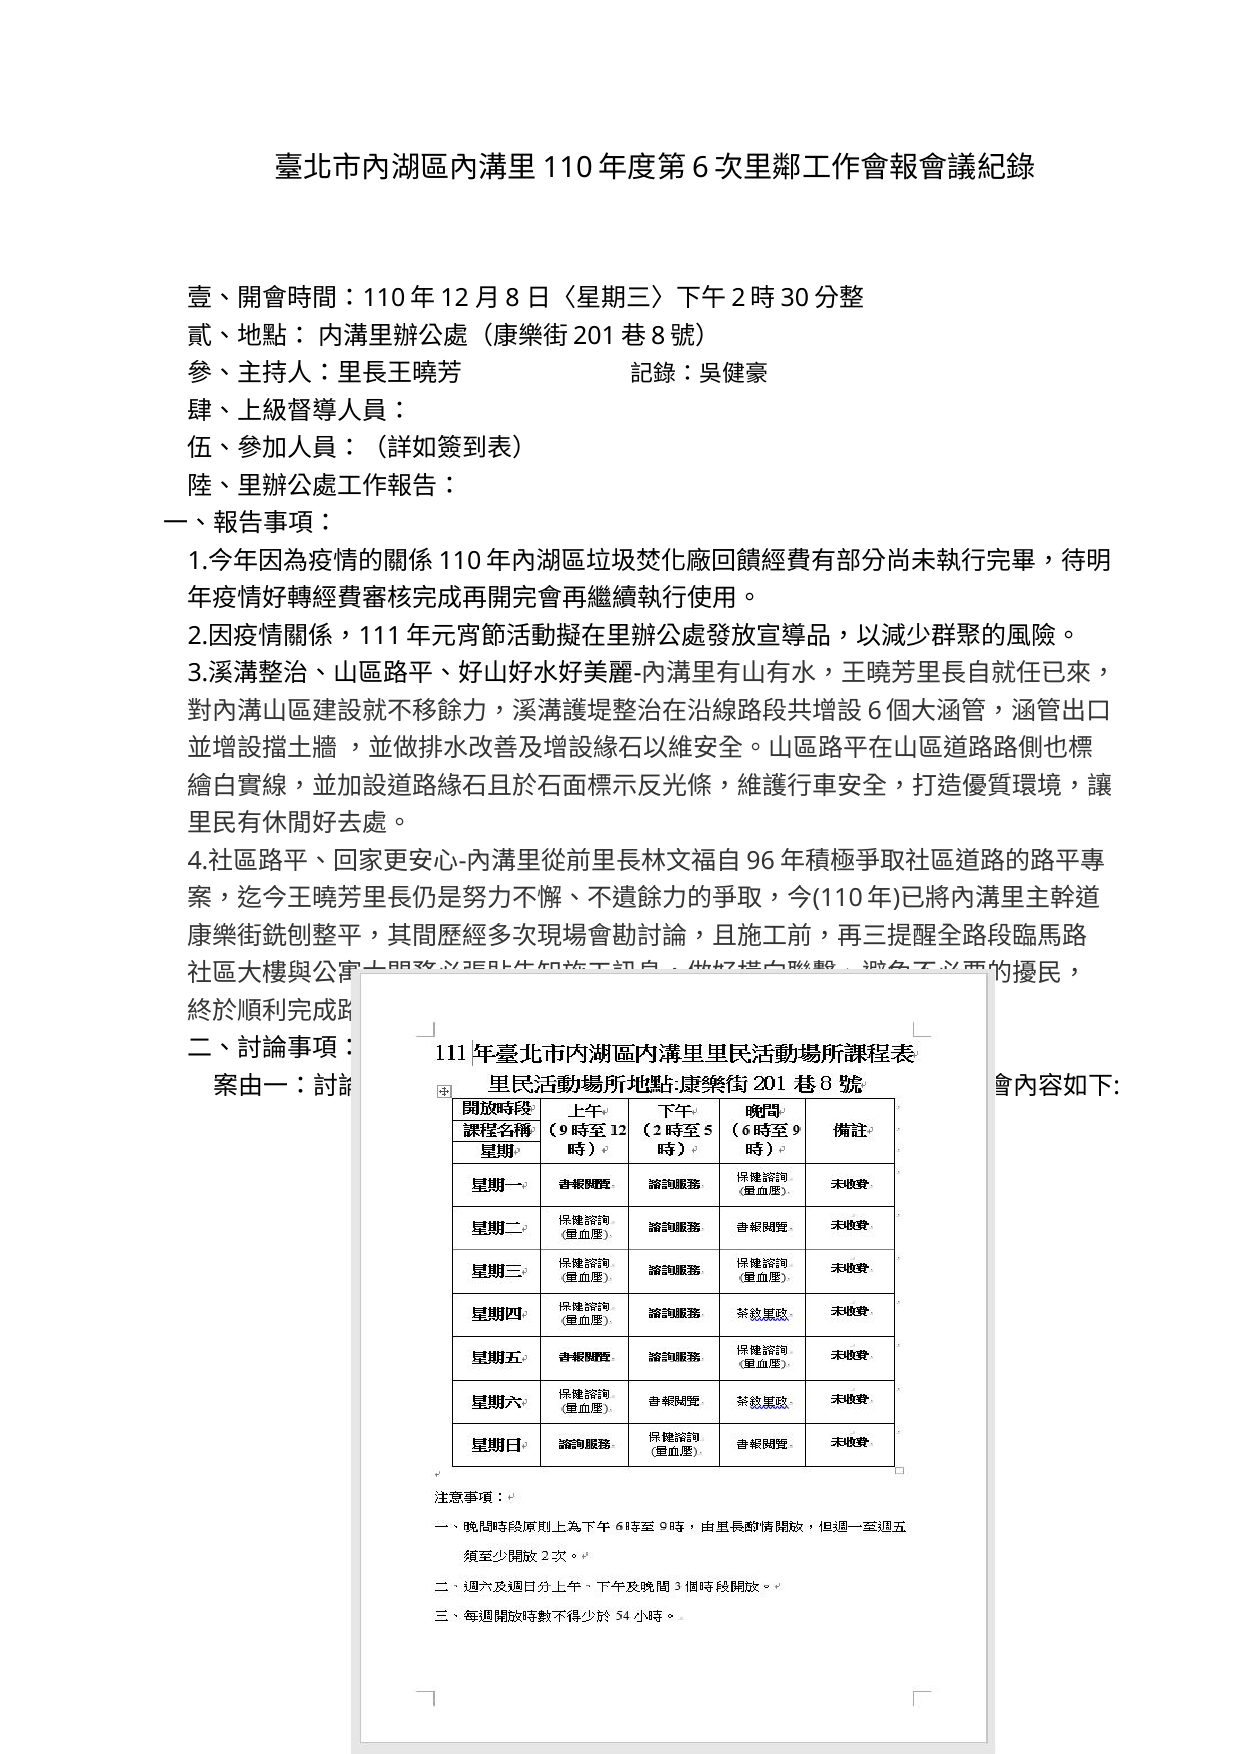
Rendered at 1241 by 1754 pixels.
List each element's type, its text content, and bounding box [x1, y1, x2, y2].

text 伍、參加人員：（詳如簽到表） [187, 427, 1122, 464]
text 2.因疫情關係，111年元宵節活動擬在里辦公處發放宣導品，以減少群聚的風險。 [187, 614, 1122, 652]
text 參、主持人：里長王曉芳 記錄：吳健豪 [187, 352, 1122, 389]
text 1.今年因為疫情的關係110年內湖區垃圾焚化廠回饋經費有部分尚未執行完畢，待明年疫情好轉經費審核完成再開完會再繼續執行使用。 [187, 539, 1122, 614]
text 貳、地點： 内溝里辦公處（康樂街201巷8號） [187, 314, 1122, 352]
text 一、報告事項： [137, 502, 1122, 539]
text 肆、上級督導人員： [187, 389, 1122, 427]
picture [350, 969, 996, 1754]
text 3.溪溝整治、山區路平、好山好水好美麗-內溝里有山有水，王曉芳里長自就任已來， [187, 652, 1122, 689]
text 二、討論事項： [187, 1027, 350, 1064]
text 繪白實線，並加設道路緣石且於石面標示反光條，維護行車安全，打造優質環境，讓 [187, 764, 1122, 802]
text 案由一：討論臺北市內湖區內溝里里民固定場所地點、課程、場次協調會內容如下: [187, 1064, 350, 1102]
text 社區大樓與公寓大門務必張貼告知施工訊息，做好橫向聯繫、避免不必要的擾民， [187, 952, 1122, 989]
text 案由一：討論臺北市內湖區內溝里里民固定場所地點、課程、場次協調會內容如下: [996, 1064, 1122, 1102]
text 終於順利完成路平專案，讓里民回家的路更順暢更便利。 [996, 989, 1122, 1027]
text 並增設擋土牆 ，並做排水改善及增設緣石以維安全。山區路平在山區道路路側也標 [187, 727, 1122, 764]
text 壹、開會時間：110年12 月8 日〈星期三〉下午2時30分整 [187, 277, 1122, 314]
text 臺北市內湖區內溝里110年度第6次里鄰工作會報會議紀錄 [187, 127, 1122, 202]
text 里民有休閒好去處。 [187, 802, 1122, 839]
text 案，迄今王曉芳里長仍是努力不懈、不遺餘力的爭取，今(110年)已將內溝里主幹道 [187, 877, 1122, 914]
text 康樂街銑刨整平，其間歷經多次現場會勘討論，且施工前，再三提醒全路段臨馬路 [187, 914, 1122, 952]
text 終於順利完成路平專案，讓里民回家的路更順暢更便利。 [187, 989, 350, 1027]
text 對內溝山區建設就不移餘力，溪溝護堤整治在沿線路段共增設6個大涵管，涵管出口 [187, 689, 1122, 727]
text 陸、里辦公處工作報告： [187, 464, 1122, 502]
text 二、討論事項： [996, 1027, 1122, 1064]
text 4.社區路平、回家更安心-內溝里從前里長林文福自96年積極爭取社區道路的路平專 [187, 839, 1122, 877]
